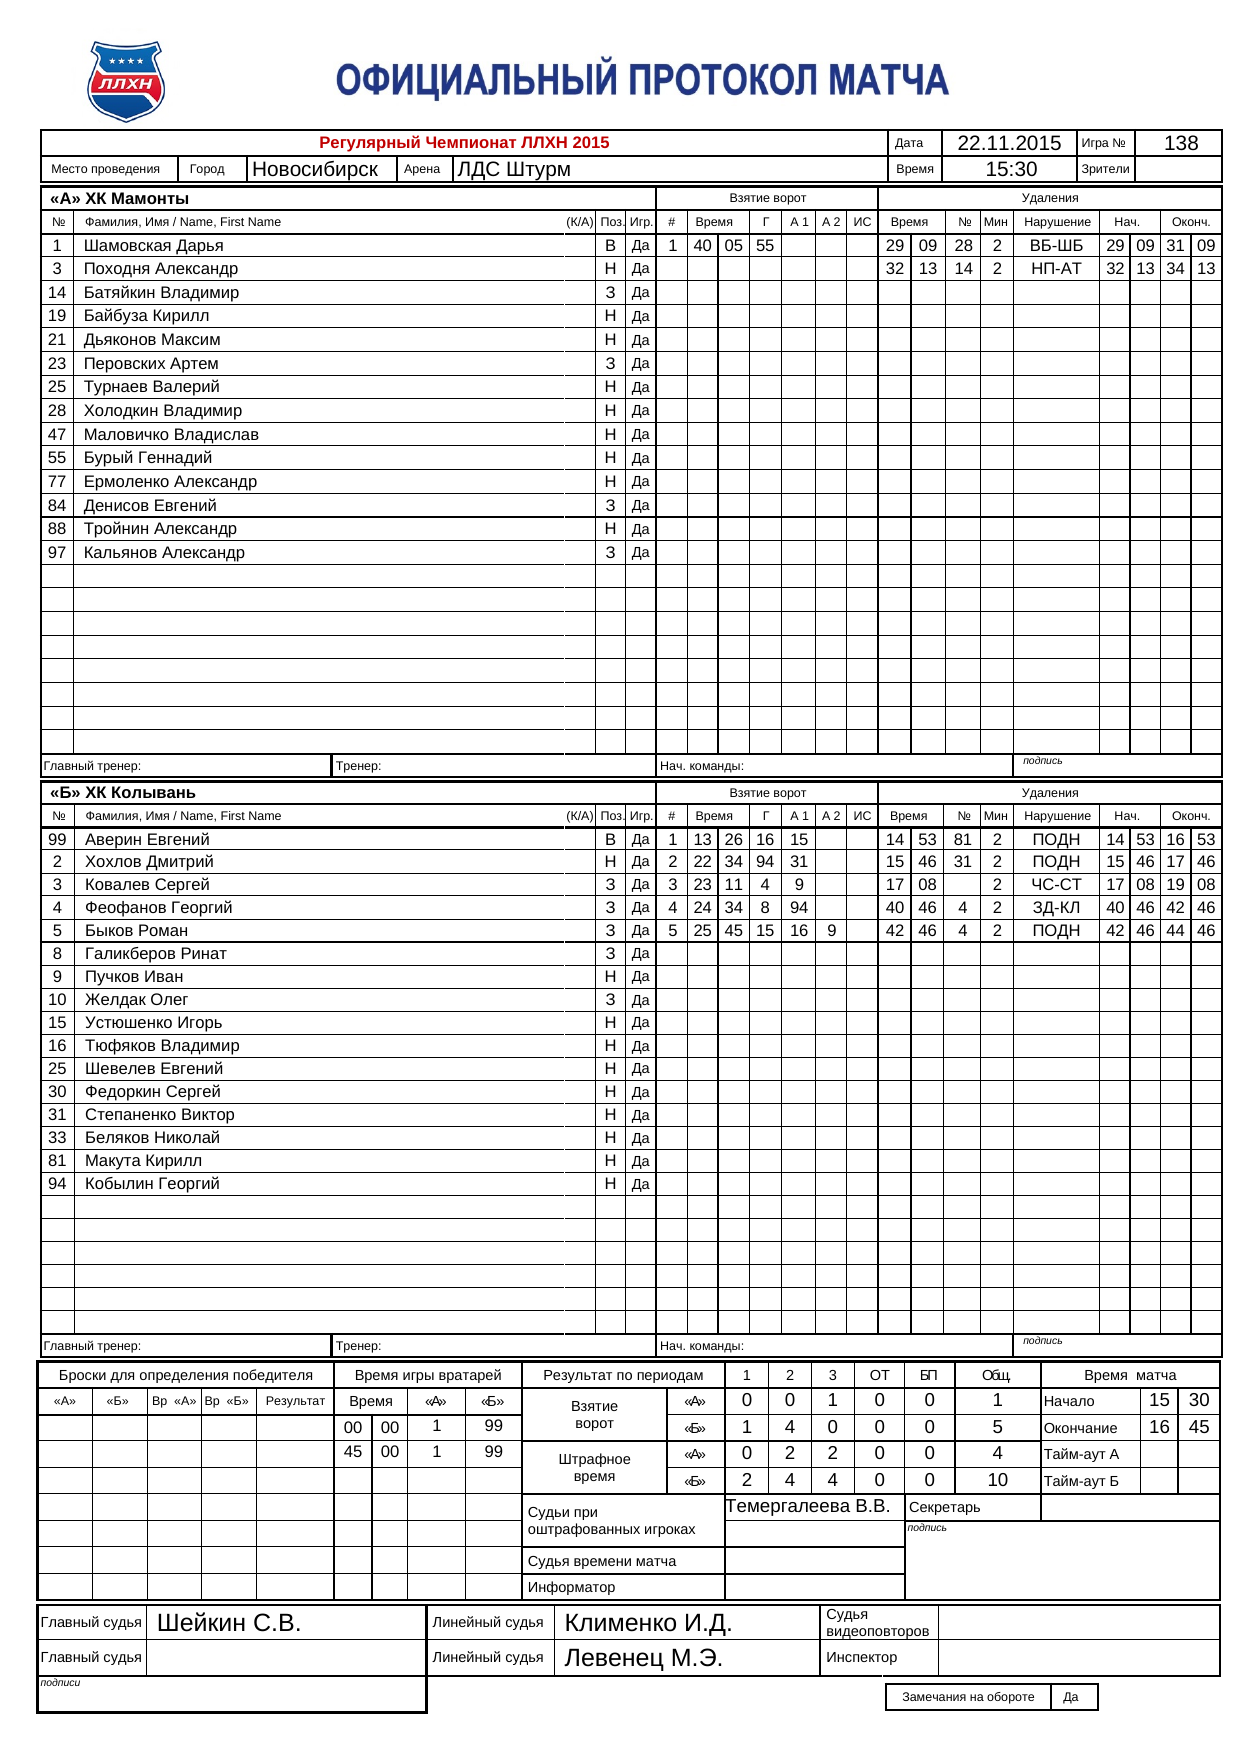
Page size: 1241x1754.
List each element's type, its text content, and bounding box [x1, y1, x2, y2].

table_cell [782, 352, 815, 374]
table_cell [1042, 1495, 1219, 1520]
table_cell [75, 1219, 564, 1241]
table_cell [657, 281, 687, 303]
table_cell [847, 565, 877, 587]
table_cell [428, 1677, 882, 1711]
table_cell «А» [668, 1389, 724, 1413]
table_cell [847, 328, 877, 351]
table_header Время игры вратарей [335, 1363, 521, 1387]
table_cell [1131, 1104, 1160, 1126]
table_cell [1161, 1173, 1190, 1195]
table_cell 00 [335, 1416, 371, 1440]
table_cell Главный тренер: [42, 755, 330, 776]
table_cell Темергалеева В.В. [726, 1495, 904, 1520]
table_cell [1100, 541, 1129, 564]
table_cell 30 [1179, 1389, 1219, 1413]
table_cell [688, 612, 717, 634]
table_cell 40 [879, 896, 910, 918]
table_cell 4 [769, 1415, 811, 1440]
table_cell [719, 1150, 749, 1172]
table_cell [1100, 1242, 1129, 1264]
table_cell [847, 470, 877, 493]
table_header 1 [726, 1363, 768, 1387]
table_cell [879, 352, 910, 374]
table_cell Н [596, 328, 625, 351]
table_cell [1131, 1242, 1160, 1264]
table_cell [782, 1265, 815, 1287]
table_cell [879, 1058, 910, 1079]
table_cell [847, 896, 877, 918]
table_cell 40 [688, 235, 717, 256]
table_cell [657, 612, 687, 634]
table_cell Феофанов Георгий [75, 896, 564, 918]
table_cell [946, 305, 980, 327]
table_cell ИС [847, 805, 877, 826]
table_header Результат по периодам [523, 1363, 724, 1387]
table_cell [847, 494, 877, 516]
table_cell [946, 707, 980, 729]
table_cell [1192, 1081, 1221, 1103]
table_cell [816, 896, 846, 918]
table_cell [750, 541, 781, 564]
table_cell 2 [981, 257, 1013, 280]
table_cell [879, 1012, 910, 1033]
table_cell [1192, 352, 1221, 374]
table_cell [42, 1288, 74, 1310]
table_cell [750, 565, 781, 587]
table_cell 0 [905, 1468, 954, 1493]
table_cell [1100, 376, 1129, 398]
table_cell 47 [42, 423, 73, 445]
table_cell [782, 659, 815, 682]
table_cell 31 [944, 850, 980, 872]
table_cell [1161, 281, 1190, 303]
table_cell 25 [42, 1058, 74, 1079]
table_cell Да [626, 352, 655, 374]
table_cell [847, 1265, 877, 1287]
table_cell 0 [726, 1389, 768, 1413]
table_cell Да [626, 1081, 655, 1103]
table_cell 2 [981, 874, 1013, 895]
table_cell Маловичко Владислав [74, 423, 564, 445]
table_cell 0 [905, 1389, 954, 1413]
table_cell [1161, 612, 1190, 634]
table_cell [782, 1288, 815, 1310]
table_cell [719, 730, 749, 753]
table_cell [1014, 352, 1099, 374]
table_cell [373, 1521, 407, 1546]
table_cell Да [626, 305, 655, 327]
table_cell Н [596, 446, 625, 469]
table_cell [750, 730, 781, 753]
table_cell 15 [879, 850, 910, 872]
table_cell [1014, 636, 1099, 658]
table_cell [657, 328, 687, 351]
table_cell [408, 1574, 465, 1599]
table_cell [657, 1104, 687, 1126]
table_cell Перовских Артем [74, 352, 564, 374]
table_cell [1161, 943, 1190, 964]
table_cell [750, 989, 781, 1011]
table_cell [782, 1104, 815, 1126]
table_cell Город [179, 157, 246, 181]
table_cell [816, 446, 846, 469]
table_cell 1 [726, 1415, 768, 1440]
table_cell [750, 1012, 781, 1033]
table_cell Пучков Иван [75, 966, 564, 987]
table_cell [816, 1288, 846, 1310]
table_cell [657, 683, 687, 706]
table_cell [816, 989, 846, 1011]
table_cell [39, 1494, 92, 1520]
table_cell [1014, 565, 1099, 587]
table_cell [1161, 399, 1190, 422]
table_cell [688, 730, 717, 753]
table_cell [688, 1127, 717, 1149]
table_cell [75, 1311, 564, 1333]
table_cell А 2 [816, 211, 846, 233]
table_cell [981, 683, 1013, 706]
table_header Замечания на обороте [887, 1685, 1050, 1709]
table_header Удаления [879, 188, 1221, 209]
table_cell 40 [1100, 896, 1129, 918]
table_cell 10 [42, 989, 74, 1011]
table_cell [1161, 1104, 1190, 1126]
table_cell Линейный судья [428, 1640, 554, 1675]
table_cell [847, 1081, 877, 1103]
table_cell [688, 1311, 717, 1333]
table_cell [719, 588, 749, 611]
table_cell [1014, 376, 1099, 398]
table_cell [565, 659, 595, 682]
table_cell [816, 612, 846, 634]
table_cell Да [626, 1150, 655, 1172]
table_cell Дьяконов Максим [74, 328, 564, 351]
table_cell [257, 1416, 333, 1440]
table_cell 13 [912, 257, 945, 280]
table_cell [782, 1127, 815, 1149]
table_cell [1131, 446, 1160, 469]
table_cell [1192, 423, 1221, 445]
table_cell Н [596, 399, 625, 422]
table_cell [657, 541, 687, 564]
table_cell [1014, 1219, 1099, 1241]
table_cell 34 [1161, 257, 1190, 280]
table_cell [688, 399, 717, 422]
table_cell [981, 305, 1013, 327]
table_cell [1131, 352, 1160, 374]
table_cell [879, 518, 910, 540]
table_cell [657, 1311, 687, 1333]
table_cell [719, 376, 749, 398]
table_cell [1192, 1104, 1221, 1126]
table_cell [912, 1173, 943, 1195]
table_cell [847, 1219, 877, 1241]
table_cell [1014, 730, 1099, 753]
table_cell [565, 328, 595, 351]
table_cell 16 [1141, 1415, 1177, 1440]
table_cell 4 [956, 1442, 1040, 1467]
table_cell [1131, 943, 1160, 964]
table_cell [981, 423, 1013, 445]
table_cell [1014, 1058, 1099, 1079]
table_cell 4 [750, 874, 781, 895]
table_cell 33 [42, 1127, 74, 1149]
table_cell [565, 257, 595, 280]
table_cell 53 [1131, 829, 1160, 849]
table_cell 23 [688, 874, 717, 895]
table_cell 42 [1161, 896, 1190, 918]
table_cell Н [596, 305, 625, 327]
table_cell З [596, 494, 625, 516]
table_cell [981, 1012, 1013, 1033]
table_cell [466, 1574, 521, 1599]
table_cell 0 [905, 1415, 954, 1440]
table_cell [1014, 659, 1099, 682]
table_cell 19 [1161, 874, 1190, 895]
table_cell 08 [912, 874, 943, 895]
table_cell [1014, 612, 1099, 634]
table_cell [750, 1173, 781, 1195]
table_cell [1131, 1081, 1160, 1103]
table_cell [565, 1311, 595, 1333]
table_cell [879, 1081, 910, 1103]
table_cell [816, 494, 846, 516]
table_cell [42, 707, 73, 729]
table_cell [39, 1441, 92, 1467]
table_cell [1161, 1150, 1190, 1172]
table_cell Да [626, 470, 655, 493]
table_cell 46 [1192, 896, 1221, 918]
table_cell [1192, 541, 1221, 564]
table_cell Да [626, 1173, 655, 1195]
table_cell [719, 1104, 749, 1126]
table_cell 00 [373, 1441, 407, 1467]
table_cell [719, 659, 749, 682]
table_cell [565, 1219, 595, 1241]
table_cell [816, 588, 846, 611]
table_cell подпись [906, 1522, 1219, 1599]
table_cell [373, 1468, 407, 1493]
table_cell [847, 376, 877, 398]
table_cell [1192, 565, 1221, 587]
table_cell [726, 1575, 904, 1599]
table_cell [1014, 518, 1099, 540]
table_cell [782, 565, 815, 587]
table_cell [688, 1219, 717, 1241]
table_cell [688, 257, 717, 280]
table_cell [688, 446, 717, 469]
table_cell [466, 1468, 521, 1493]
table_cell [688, 470, 717, 493]
table_cell [1192, 494, 1221, 516]
table_cell 94 [782, 896, 815, 918]
table_cell [1100, 518, 1129, 540]
table_cell [1131, 730, 1160, 753]
table_cell 08 [1192, 874, 1221, 895]
table_cell [1161, 588, 1190, 611]
table_cell [565, 352, 595, 374]
table_cell [912, 1058, 943, 1079]
table_cell [719, 707, 749, 729]
table_cell [946, 328, 980, 351]
table_cell [816, 281, 846, 303]
table_cell [1141, 1468, 1177, 1493]
table_cell 34 [719, 896, 749, 918]
table_cell [879, 470, 910, 493]
table_cell [847, 305, 877, 327]
table_cell 2 [769, 1442, 811, 1467]
table_cell Да [626, 494, 655, 516]
table_cell [1161, 541, 1190, 564]
table_cell [688, 518, 717, 540]
table_cell [1131, 281, 1160, 303]
table_cell [1161, 989, 1190, 1011]
table_cell (К/А) [565, 805, 595, 826]
table_cell 46 [1192, 920, 1221, 941]
table_cell [408, 1521, 465, 1546]
table_cell [944, 989, 980, 1011]
table_cell [565, 896, 595, 918]
table_cell [1014, 470, 1099, 493]
table_cell [1192, 707, 1221, 729]
table_cell [148, 1521, 201, 1546]
table_cell [912, 565, 945, 587]
table_cell 46 [1131, 850, 1160, 872]
table_cell 2 [812, 1442, 854, 1467]
table_cell [912, 1219, 943, 1241]
table_cell [981, 565, 1013, 587]
table_cell [981, 541, 1013, 564]
table_cell Кальянов Александр [74, 541, 564, 564]
table_cell [912, 305, 945, 327]
table_cell [847, 1311, 877, 1333]
table_cell [782, 1219, 815, 1241]
table_cell [257, 1494, 333, 1520]
table_cell [257, 1547, 333, 1573]
table_cell [719, 989, 749, 1011]
table_cell [657, 1081, 687, 1103]
table_cell [944, 1196, 980, 1218]
table_cell [1161, 1288, 1190, 1310]
table_cell [719, 423, 749, 445]
table_cell [74, 730, 564, 753]
table_cell 26 [719, 829, 749, 849]
table_cell [688, 1081, 717, 1103]
table_cell [816, 305, 846, 327]
table_header «А» ХК Мамонты [42, 188, 655, 209]
table_cell [750, 683, 781, 706]
table_cell [719, 1173, 749, 1195]
table_cell [981, 376, 1013, 398]
table_cell [750, 352, 781, 374]
table_cell [42, 1242, 74, 1264]
table_cell [688, 328, 717, 351]
table_cell [847, 399, 877, 422]
table_cell [1192, 730, 1221, 753]
table_cell 4 [812, 1468, 854, 1493]
table_cell [981, 989, 1013, 1011]
table_cell [1192, 1288, 1221, 1310]
table_cell [688, 588, 717, 611]
table_cell Н [596, 1035, 625, 1057]
table_cell 0 [769, 1389, 811, 1413]
table_cell [93, 1547, 147, 1573]
table_cell [981, 1265, 1013, 1287]
table_cell [565, 683, 595, 706]
table_cell [847, 1127, 877, 1149]
table_cell Место проведения [42, 157, 177, 181]
table_cell [565, 989, 595, 1011]
table_cell 3 [42, 257, 73, 280]
table_cell [879, 1196, 910, 1218]
table_cell [1161, 328, 1190, 351]
table_cell [981, 1127, 1013, 1149]
table_cell 1 [408, 1416, 465, 1440]
table_cell [42, 683, 73, 706]
table_cell [1161, 470, 1190, 493]
table_cell [75, 1265, 564, 1287]
table_cell 5 [42, 920, 74, 941]
table_cell [1100, 494, 1129, 516]
table_cell З [596, 281, 625, 303]
table_cell [847, 730, 877, 753]
table_cell [1192, 612, 1221, 634]
table_cell 14 [1100, 829, 1129, 849]
table_cell ЗД-КЛ [1014, 896, 1099, 918]
table_cell 9 [816, 920, 846, 941]
table_cell 99 [42, 829, 74, 849]
table_cell [657, 1150, 687, 1172]
table_cell [688, 707, 717, 729]
table_cell [847, 281, 877, 303]
table_cell [1192, 588, 1221, 611]
table_cell 2 [657, 850, 687, 872]
table_cell (К/А) [565, 211, 595, 233]
table_cell Турнаев Валерий [74, 376, 564, 398]
table_cell [1179, 1468, 1219, 1493]
table_cell Н [596, 1104, 625, 1126]
table_header Взятие ворот [657, 188, 877, 209]
table_cell [596, 1196, 625, 1218]
table_cell [816, 1265, 846, 1287]
table_cell [981, 588, 1013, 611]
table_cell [981, 1104, 1013, 1126]
table_cell [879, 966, 910, 987]
table_cell «А» [408, 1389, 465, 1413]
table_cell [565, 1012, 595, 1033]
table_cell ПОДН [1014, 829, 1099, 849]
table_cell [816, 1058, 846, 1079]
table_cell [981, 659, 1013, 682]
table_cell Степаненко Виктор [75, 1104, 564, 1126]
table_cell Да [626, 235, 655, 256]
table_cell [1100, 683, 1129, 706]
table_cell [1131, 565, 1160, 587]
table_cell [688, 989, 717, 1011]
table_cell [1161, 423, 1190, 445]
table_cell [565, 399, 595, 422]
table_header Дата [889, 131, 941, 155]
table_cell [257, 1521, 333, 1546]
table_cell Н [596, 1058, 625, 1079]
table_cell [1192, 1242, 1221, 1264]
table_cell Да [626, 446, 655, 469]
table_cell 31 [1161, 235, 1190, 256]
table_cell [879, 943, 910, 964]
table_cell [1014, 541, 1099, 564]
table_cell [74, 588, 564, 611]
table_cell [565, 235, 595, 256]
table_cell 81 [944, 829, 980, 849]
table_cell [782, 1035, 815, 1057]
table_cell 46 [912, 896, 943, 918]
table_cell № [42, 805, 74, 826]
table_cell 55 [750, 235, 781, 256]
table_cell [750, 1035, 781, 1057]
table_cell [847, 874, 877, 895]
table_cell [1192, 636, 1221, 658]
table_cell [912, 1035, 943, 1057]
table_cell [981, 281, 1013, 303]
table_cell [1014, 1288, 1099, 1310]
table_cell [42, 1311, 74, 1333]
table_cell 2 [981, 920, 1013, 941]
table_cell В [596, 829, 625, 849]
table_cell [1131, 1058, 1160, 1079]
table_cell [750, 328, 781, 351]
table_cell [1192, 1219, 1221, 1241]
table_cell [912, 281, 945, 303]
table_cell [565, 1242, 595, 1264]
table_cell 15 [42, 1012, 74, 1033]
table_cell [1100, 1288, 1129, 1310]
table_cell [816, 966, 846, 987]
table_cell [373, 1494, 407, 1520]
table_cell [1131, 518, 1160, 540]
table_cell [1100, 588, 1129, 611]
table_cell Поз. [596, 211, 625, 233]
table_cell [688, 352, 717, 374]
table_cell 25 [42, 376, 73, 398]
table_cell [1100, 352, 1129, 374]
table_cell [657, 494, 687, 516]
table_cell З [596, 874, 625, 895]
table_cell [719, 1012, 749, 1033]
table_cell [565, 541, 595, 564]
table_cell 2 [42, 850, 74, 872]
table_cell [879, 1242, 910, 1264]
table_cell [1161, 1127, 1190, 1149]
table_cell [596, 565, 625, 587]
table_cell [816, 943, 846, 964]
table_header Взятие ворот [657, 783, 877, 803]
table_cell [466, 1547, 521, 1573]
table_cell [782, 1012, 815, 1033]
table_cell [626, 683, 655, 706]
table_cell [981, 612, 1013, 634]
table_cell [944, 1058, 980, 1079]
table_cell З [596, 943, 625, 964]
table_cell [466, 1494, 521, 1520]
table_cell [596, 1265, 625, 1287]
table_cell [1100, 399, 1129, 422]
table_cell [565, 423, 595, 445]
table_cell [782, 989, 815, 1011]
table_cell Да [626, 850, 655, 872]
table_cell [1100, 1127, 1129, 1149]
table_cell Да [626, 257, 655, 280]
table_cell [74, 565, 564, 587]
table_cell [847, 1035, 877, 1057]
table_cell [782, 683, 815, 706]
table_header Да [1052, 1685, 1097, 1709]
table_cell [912, 683, 945, 706]
table_cell [912, 943, 943, 964]
table_header «Б» ХК Колывань [42, 783, 655, 803]
table_cell [1100, 730, 1129, 753]
table_cell [847, 352, 877, 374]
table_cell [879, 328, 910, 351]
table_cell [1131, 1219, 1160, 1241]
table_cell [1100, 659, 1129, 682]
table_cell [981, 1173, 1013, 1195]
table_cell 10 [956, 1468, 1040, 1493]
table_cell Игр. [626, 805, 655, 826]
table_cell [944, 1173, 980, 1195]
table_cell [657, 257, 687, 280]
table_cell Холодкин Владимир [74, 399, 564, 422]
table_cell Шейкин С.В. [147, 1606, 425, 1639]
table_cell [879, 305, 910, 327]
table_cell подписи [39, 1677, 425, 1711]
table_cell [657, 1058, 687, 1079]
table_cell [912, 612, 945, 634]
table_cell [816, 659, 846, 682]
table_cell Ермоленко Александр [74, 470, 564, 493]
table_cell [657, 1242, 687, 1264]
table_cell [596, 612, 625, 634]
table_cell ВБ-ШБ [1014, 235, 1099, 256]
table_cell [1192, 1150, 1221, 1172]
table_cell [750, 423, 781, 445]
table_cell 24 [688, 896, 717, 918]
table_cell [148, 1574, 201, 1599]
table_cell [39, 1416, 92, 1440]
table_cell [657, 1012, 687, 1033]
table_cell Денисов Евгений [74, 494, 564, 516]
table_cell [1100, 966, 1129, 987]
table_cell [816, 1035, 846, 1057]
table_cell [944, 1288, 980, 1310]
table_cell [93, 1416, 147, 1440]
table_cell Вр «Б» [202, 1389, 256, 1413]
table_cell 09 [912, 235, 945, 256]
table_cell [879, 683, 910, 706]
table_cell [981, 1288, 1013, 1310]
table_cell [782, 1242, 815, 1264]
table_cell [981, 1035, 1013, 1057]
table_cell 9 [42, 966, 74, 987]
table_cell 21 [42, 328, 73, 351]
table_cell Да [626, 829, 655, 849]
table_cell [565, 966, 595, 987]
table_header Броски для определения победителя [39, 1363, 333, 1387]
table_cell [719, 612, 749, 634]
table_cell [719, 446, 749, 469]
table_cell [202, 1547, 256, 1573]
table_cell [1100, 943, 1129, 964]
table_cell 28 [946, 235, 980, 256]
table_cell № [946, 211, 980, 233]
table_cell Макута Кирилл [75, 1150, 564, 1172]
table_cell [335, 1574, 371, 1599]
table_cell [782, 1150, 815, 1172]
table_cell 3 [657, 874, 687, 895]
table_cell [719, 943, 749, 964]
table_cell [1099, 1682, 1220, 1711]
table_cell 14 [946, 257, 980, 280]
table_cell Шевелев Евгений [75, 1058, 564, 1079]
table_cell [879, 730, 910, 753]
table_cell [626, 1219, 655, 1241]
table_cell 16 [1161, 829, 1190, 849]
table_cell [750, 1104, 781, 1126]
table_cell [847, 829, 877, 849]
table_cell [1131, 1035, 1160, 1057]
table_cell 45 [1179, 1415, 1219, 1440]
table_cell 17 [1161, 850, 1190, 872]
table_cell [1014, 966, 1099, 987]
table_cell 46 [912, 850, 943, 872]
table_cell 8 [42, 943, 74, 964]
table_cell [719, 470, 749, 493]
table_cell Да [626, 376, 655, 398]
picture [5, 28, 1179, 129]
table_cell Начало [1042, 1389, 1140, 1413]
table_cell Тайм-аут А [1042, 1441, 1140, 1467]
table_cell З [596, 541, 625, 564]
table_header 3 [812, 1363, 854, 1387]
table_cell [816, 730, 846, 753]
table_cell [1100, 1219, 1129, 1241]
table_cell [750, 659, 781, 682]
table_cell [1131, 1196, 1160, 1218]
table_cell Тренер: [333, 755, 655, 776]
table_cell [1131, 399, 1160, 422]
table_cell [42, 588, 73, 611]
table_cell [981, 1150, 1013, 1172]
table_cell [1131, 1012, 1160, 1033]
table_cell подпись [1014, 1335, 1221, 1356]
table_cell А 1 [782, 805, 815, 826]
table_cell Да [626, 896, 655, 918]
table_cell [565, 1173, 595, 1195]
table_cell 32 [1100, 257, 1129, 280]
table_cell [816, 1012, 846, 1033]
table_cell [750, 1242, 781, 1264]
table_cell [912, 1127, 943, 1149]
table_cell [1014, 588, 1099, 611]
table_cell Да [626, 541, 655, 564]
table_cell [688, 943, 717, 964]
table_cell [782, 518, 815, 540]
table_cell [1131, 636, 1160, 658]
table_cell Линейный судья [428, 1606, 554, 1639]
table_cell [750, 1150, 781, 1172]
table_cell 32 [879, 257, 910, 280]
table_cell [1131, 588, 1160, 611]
table_cell 17 [879, 874, 910, 895]
table_cell [1192, 1012, 1221, 1033]
table_cell ЧС-СТ [1014, 874, 1099, 895]
table_cell [657, 1196, 687, 1218]
table_cell [626, 612, 655, 634]
table_cell «Б» [93, 1389, 147, 1413]
table_cell [39, 1521, 92, 1546]
table_cell [981, 399, 1013, 422]
table_cell 29 [1100, 235, 1129, 256]
table_cell 09 [1131, 235, 1160, 256]
table_cell [202, 1521, 256, 1546]
table_cell [596, 636, 625, 658]
table_cell [750, 518, 781, 540]
table_cell [1192, 470, 1221, 493]
table_cell [565, 1058, 595, 1079]
table_cell [981, 730, 1013, 753]
table_cell [879, 541, 910, 564]
table_cell [1192, 966, 1221, 987]
table_cell [1131, 683, 1160, 706]
table_cell Штрафное время [523, 1442, 666, 1493]
table_cell Окончание [1042, 1415, 1140, 1440]
table_cell [1014, 1265, 1099, 1287]
table_cell [657, 1265, 687, 1287]
table_cell [981, 1081, 1013, 1103]
table_cell Главный судья [39, 1606, 146, 1639]
table_cell [719, 281, 749, 303]
table_cell [626, 588, 655, 611]
table_cell [148, 1416, 201, 1440]
table_cell [257, 1574, 333, 1599]
table_cell [1100, 1035, 1129, 1057]
table_cell [1131, 1311, 1160, 1333]
table_cell [373, 1574, 407, 1599]
table_cell [879, 1104, 910, 1126]
table_cell [626, 565, 655, 587]
table_cell [750, 966, 781, 987]
table_cell 14 [879, 829, 910, 849]
table_cell [202, 1494, 256, 1520]
table_cell Время [879, 805, 943, 826]
table_cell [847, 683, 877, 706]
table_cell [912, 989, 943, 1011]
table_cell [1192, 305, 1221, 327]
table_cell [565, 1127, 595, 1149]
table_cell [688, 1173, 717, 1195]
table_cell 81 [42, 1150, 74, 1172]
table_cell [847, 612, 877, 634]
table_cell 1 [42, 235, 73, 256]
table_cell [1161, 1012, 1190, 1033]
table_cell [847, 850, 877, 872]
table_cell Да [626, 328, 655, 351]
table_cell [1014, 1035, 1099, 1057]
table_cell 17 [1100, 874, 1129, 895]
table_cell Кобылин Георгий [75, 1173, 564, 1195]
table_cell [847, 989, 877, 1011]
table_cell [912, 446, 945, 469]
table_cell [1192, 1265, 1221, 1287]
table_cell [1100, 989, 1129, 1011]
table_cell [912, 518, 945, 540]
table_cell [42, 636, 73, 658]
table_cell [944, 1265, 980, 1287]
table_cell 53 [912, 829, 943, 849]
table_cell [1161, 1242, 1190, 1264]
table_cell [565, 829, 595, 849]
table_cell [816, 257, 846, 280]
table_cell [879, 1035, 910, 1057]
table_header Игра № [1078, 131, 1134, 155]
table_cell [782, 376, 815, 398]
table_cell [565, 1196, 595, 1218]
table_cell [981, 328, 1013, 351]
table_cell [879, 612, 910, 634]
table_cell [657, 376, 687, 398]
table_cell [946, 659, 980, 682]
table_cell [1100, 281, 1129, 303]
table_cell 30 [42, 1081, 74, 1103]
table_cell [93, 1494, 147, 1520]
table_cell [1131, 1127, 1160, 1149]
table_header 22.11.2015 [943, 131, 1076, 155]
table_cell [74, 659, 564, 682]
table_cell Время [879, 211, 945, 233]
table_cell [1131, 989, 1160, 1011]
table_cell [816, 1196, 846, 1218]
table_cell 23 [42, 352, 73, 374]
table_cell [1131, 1173, 1160, 1195]
table_cell [719, 1058, 749, 1079]
table_cell [1192, 1058, 1221, 1079]
table_cell Нарушение [1014, 805, 1099, 826]
table_cell [688, 1058, 717, 1079]
table_cell [657, 989, 687, 1011]
table_cell [879, 1150, 910, 1172]
table_cell 08 [1131, 874, 1160, 895]
table_header Регулярный Чемпионат ЛЛХН 2015 [42, 131, 887, 155]
table_cell Да [626, 1012, 655, 1033]
table_cell 9 [782, 874, 815, 895]
table_cell Взятие ворот [523, 1389, 666, 1440]
table_cell [1100, 1150, 1129, 1172]
table_cell Новосибирск [248, 157, 396, 181]
table_cell 5 [956, 1415, 1040, 1440]
table_cell [912, 636, 945, 658]
table_cell [1131, 1150, 1160, 1172]
table_cell [1100, 1173, 1129, 1195]
table_cell [782, 612, 815, 634]
table_cell № [42, 211, 73, 233]
table_cell [750, 1127, 781, 1149]
table_cell В [596, 235, 625, 256]
table_cell [1100, 1012, 1129, 1033]
table_cell [719, 352, 749, 374]
table_cell [1161, 966, 1190, 987]
table_cell [946, 399, 980, 422]
table_cell [719, 1081, 749, 1103]
table_cell Н [596, 1127, 625, 1149]
table_cell [879, 659, 910, 682]
table_cell [782, 281, 815, 303]
table_cell 11 [719, 874, 749, 895]
table_cell Бурый Геннадий [74, 446, 564, 469]
table_cell [688, 376, 717, 398]
table_cell [750, 305, 781, 327]
table_cell [596, 1288, 625, 1310]
table_cell [1014, 1196, 1099, 1218]
table_cell Оконч. [1161, 805, 1221, 826]
table_cell [946, 683, 980, 706]
table_cell [565, 1265, 595, 1287]
table_cell [1179, 1441, 1219, 1467]
table_cell Тюфяков Владимир [75, 1035, 564, 1057]
table_cell [750, 376, 781, 398]
table_cell 31 [782, 850, 815, 872]
table_cell [816, 707, 846, 729]
table_cell [912, 399, 945, 422]
table_cell [565, 707, 595, 729]
table_cell [626, 659, 655, 682]
table_cell [879, 1173, 910, 1195]
table_cell [335, 1494, 371, 1520]
table_cell [1192, 1311, 1221, 1333]
table_cell [879, 1288, 910, 1310]
table_cell Н [596, 966, 625, 987]
table_cell [782, 636, 815, 658]
table_cell [1161, 1058, 1190, 1079]
table_cell [1100, 1265, 1129, 1287]
table_cell Аверин Евгений [75, 829, 564, 849]
table_cell [688, 494, 717, 516]
table_cell Левенец М.Э. [555, 1640, 819, 1675]
table_cell Н [596, 257, 625, 280]
table_cell 13 [1131, 257, 1160, 280]
table_cell [782, 541, 815, 564]
table_cell [565, 1288, 595, 1310]
table_cell [688, 305, 717, 327]
table_cell 15:30 [943, 157, 1076, 181]
table_cell [912, 423, 945, 445]
table_cell Время [889, 157, 941, 181]
table_cell [946, 352, 980, 374]
table_cell 46 [1192, 850, 1221, 872]
table_cell [565, 1150, 595, 1172]
table_cell [816, 1311, 846, 1333]
table_cell [719, 305, 749, 327]
table_cell [912, 1242, 943, 1264]
table_cell [1131, 707, 1160, 729]
table_cell [847, 541, 877, 564]
table_cell [944, 1311, 980, 1333]
table_cell [1014, 943, 1099, 964]
table_cell [408, 1468, 465, 1493]
table_cell [782, 730, 815, 753]
table_cell [1192, 399, 1221, 422]
table_cell 1 [408, 1441, 465, 1467]
table_cell [946, 588, 980, 611]
table_cell [1161, 707, 1190, 729]
table_cell [688, 1012, 717, 1033]
table_cell [657, 518, 687, 540]
table_cell [565, 494, 595, 516]
table_cell [74, 636, 564, 658]
table_cell [879, 423, 910, 445]
table_cell Мин [981, 211, 1013, 233]
table_cell [596, 659, 625, 682]
table_cell [879, 989, 910, 1011]
table_cell [847, 446, 877, 469]
table_cell Да [626, 281, 655, 303]
table_cell [939, 1606, 1219, 1639]
table_cell [1014, 1311, 1099, 1333]
table_cell [1131, 1265, 1160, 1287]
table_cell [944, 1081, 980, 1103]
table_cell 46 [1131, 896, 1160, 918]
table_cell [719, 1219, 749, 1241]
table_cell 16 [782, 920, 815, 941]
table_cell Судья видеоповторов [821, 1606, 938, 1639]
table_cell [847, 1104, 877, 1126]
table_cell [847, 423, 877, 445]
table_cell [148, 1494, 201, 1520]
table_cell Н [596, 470, 625, 493]
table_cell 2 [981, 850, 1013, 872]
table_cell 53 [1192, 829, 1221, 849]
table_cell [782, 1311, 815, 1333]
table_cell 44 [1161, 920, 1190, 941]
table_cell [719, 683, 749, 706]
table_cell [912, 588, 945, 611]
table_cell Г [750, 805, 781, 826]
table_cell [946, 565, 980, 587]
table_cell [1192, 281, 1221, 303]
table_cell [912, 328, 945, 351]
table_cell Хохлов Дмитрий [75, 850, 564, 872]
table_cell «А» [668, 1442, 724, 1467]
table_cell [565, 446, 595, 469]
table_cell [782, 1173, 815, 1195]
table_cell 13 [688, 829, 717, 849]
table_cell 0 [905, 1442, 954, 1467]
table_cell [912, 352, 945, 374]
table_cell [657, 305, 687, 327]
table_cell ИС [847, 211, 877, 233]
table_cell Галикберов Ринат [75, 943, 564, 964]
table_cell ПОДН [1014, 850, 1099, 872]
table_cell [946, 446, 980, 469]
table_cell [1014, 399, 1099, 422]
table_cell [879, 565, 910, 587]
table_cell 4 [944, 920, 980, 941]
table_cell Да [626, 518, 655, 540]
table_cell [782, 1196, 815, 1218]
table_cell 4 [769, 1468, 811, 1493]
table_cell [408, 1547, 465, 1573]
table_cell [946, 636, 980, 658]
table_cell [879, 707, 910, 729]
table_cell [565, 850, 595, 872]
table_cell [750, 636, 781, 658]
table_cell 29 [879, 235, 910, 256]
table_cell [565, 730, 595, 753]
table_cell 88 [42, 518, 73, 540]
table_cell Время [688, 805, 749, 826]
table_cell [42, 730, 73, 753]
table_cell Тройнин Александр [74, 518, 564, 540]
table_cell [1192, 518, 1221, 540]
table_cell [626, 1242, 655, 1264]
table_cell Нач. [1100, 805, 1160, 826]
table_cell 97 [42, 541, 73, 564]
table_cell [1131, 966, 1160, 987]
table_cell [816, 328, 846, 351]
table_cell [93, 1574, 147, 1599]
table_cell [688, 565, 717, 587]
table_cell [847, 1196, 877, 1218]
table_cell [657, 470, 687, 493]
table_cell [944, 1150, 980, 1172]
table_cell [93, 1441, 147, 1467]
table_cell [1161, 305, 1190, 327]
table_cell [148, 1547, 201, 1573]
table_cell Шамовская Дарья [74, 235, 564, 256]
table_cell [74, 707, 564, 729]
table_cell [946, 541, 980, 564]
table_cell НП-АТ [1014, 257, 1099, 280]
table_cell [1192, 376, 1221, 398]
table_cell [74, 683, 564, 706]
table_cell [719, 1127, 749, 1149]
table_cell Г [750, 211, 781, 233]
table_cell Информатор [523, 1575, 724, 1599]
table_cell 15 [1100, 850, 1129, 872]
table_cell [1014, 494, 1099, 516]
table_cell [944, 1219, 980, 1241]
table_cell [782, 257, 815, 280]
table_cell [944, 1104, 980, 1126]
table_cell [1014, 989, 1099, 1011]
table_cell [912, 494, 945, 516]
table_cell [1014, 281, 1099, 303]
table_cell [750, 1219, 781, 1241]
table_cell [1161, 518, 1190, 540]
table_cell [847, 1058, 877, 1079]
table_cell Да [626, 1104, 655, 1126]
table_cell [782, 328, 815, 351]
table_cell Да [626, 989, 655, 1011]
table_cell [750, 1265, 781, 1287]
table_cell [816, 518, 846, 540]
table_cell [912, 1150, 943, 1172]
table_cell [981, 1242, 1013, 1264]
table_cell Главный судья [39, 1640, 146, 1675]
table_cell [1014, 1081, 1099, 1103]
table_cell [847, 1288, 877, 1310]
table_cell [1161, 494, 1190, 516]
table_cell [946, 518, 980, 540]
table_cell [816, 1081, 846, 1103]
table_cell Вр «А» [148, 1389, 201, 1413]
table_cell 2 [981, 829, 1013, 849]
table_cell [1100, 423, 1129, 445]
table_cell Клименко И.Д. [555, 1606, 819, 1639]
table_cell Н [596, 1081, 625, 1103]
table_cell [719, 518, 749, 540]
table_cell [202, 1468, 256, 1493]
table_cell [750, 281, 781, 303]
table_cell [750, 470, 781, 493]
table_cell [816, 565, 846, 587]
table_cell [565, 943, 595, 964]
table_cell Да [626, 943, 655, 964]
table_cell [816, 235, 846, 256]
table_cell Главный тренер: [42, 1335, 330, 1356]
table_cell Нарушение [1014, 211, 1099, 233]
table_cell [596, 588, 625, 611]
table_cell [42, 1219, 74, 1241]
table_cell [719, 1265, 749, 1287]
table_cell [847, 943, 877, 964]
table_cell [782, 399, 815, 422]
table_cell [1100, 305, 1129, 327]
table_cell [1192, 683, 1221, 706]
table_cell [1131, 305, 1160, 327]
table_cell [657, 352, 687, 374]
table_cell [657, 659, 687, 682]
table_cell 1 [956, 1389, 1040, 1413]
table_cell 46 [1131, 920, 1160, 941]
table_cell Тайм-аут Б [1042, 1468, 1140, 1493]
table_cell [912, 1012, 943, 1033]
table_cell [257, 1441, 333, 1467]
table_cell [565, 1104, 595, 1126]
table_cell Да [626, 966, 655, 987]
table_cell [719, 494, 749, 516]
table_cell [750, 612, 781, 634]
table_cell [1136, 157, 1221, 181]
table_cell Поз. [596, 805, 625, 826]
table_cell [565, 376, 595, 398]
table_cell 0 [855, 1389, 904, 1413]
table_cell Зрители [1078, 157, 1134, 181]
table_cell Фамилия, Имя / Name, First Name [74, 211, 565, 233]
table_cell [912, 966, 943, 987]
table_cell [688, 1196, 717, 1218]
table_cell [782, 235, 815, 256]
table_cell 45 [719, 920, 749, 941]
table_cell 42 [1100, 920, 1129, 941]
table_cell 28 [42, 399, 73, 422]
table_cell 16 [42, 1035, 74, 1057]
table_cell [782, 1081, 815, 1103]
table_cell [946, 470, 980, 493]
table_cell [847, 257, 877, 280]
table_cell [565, 565, 595, 587]
table_cell [202, 1574, 256, 1599]
table_cell [1161, 1196, 1190, 1218]
table_cell [93, 1521, 147, 1546]
table_cell 22 [688, 850, 717, 872]
table_cell [1100, 328, 1129, 351]
table_cell [750, 1311, 781, 1333]
table_cell [1014, 328, 1099, 351]
table_cell [1014, 446, 1099, 469]
table_cell [816, 1242, 846, 1264]
table_cell [688, 1265, 717, 1287]
table_header 138 [1136, 131, 1221, 155]
table_cell [335, 1521, 371, 1546]
table_cell [657, 423, 687, 445]
table_cell 14 [42, 281, 73, 303]
table_cell [879, 588, 910, 611]
table_cell [335, 1547, 371, 1573]
table_cell Инспектор [821, 1640, 938, 1675]
table_cell [816, 636, 846, 658]
table_cell [879, 1127, 910, 1149]
table_cell [816, 850, 846, 872]
table_cell [657, 565, 687, 587]
table_cell Игр. [626, 211, 655, 233]
table_cell [1014, 423, 1099, 445]
table_header Удаления [879, 783, 1221, 803]
table_cell Нач. команды: [657, 1335, 1012, 1356]
table_cell [912, 659, 945, 682]
table_cell [1161, 352, 1190, 374]
table_cell [657, 707, 687, 729]
table_cell [981, 446, 1013, 469]
table_cell «Б» [668, 1468, 724, 1493]
table_cell [626, 1196, 655, 1218]
table_cell [596, 683, 625, 706]
table_cell Походня Александр [74, 257, 564, 280]
table_cell [750, 1288, 781, 1310]
table_cell [981, 966, 1013, 987]
table_cell [912, 541, 945, 564]
table_cell [1161, 636, 1190, 658]
table_cell [1192, 659, 1221, 682]
table_cell [1131, 376, 1160, 398]
table_cell 55 [42, 446, 73, 469]
table_cell [688, 281, 717, 303]
table_cell [1131, 423, 1160, 445]
table_cell 31 [42, 1104, 74, 1126]
table_cell # [657, 211, 687, 233]
table_cell [816, 1127, 846, 1149]
table_cell [981, 1311, 1013, 1333]
table_cell «Б » [466, 1389, 521, 1413]
table_cell [1100, 1081, 1129, 1103]
table_cell [688, 423, 717, 445]
table_cell 2 [981, 896, 1013, 918]
table_cell [39, 1574, 92, 1599]
table_cell [981, 1196, 1013, 1218]
table_cell [879, 399, 910, 422]
table_cell 94 [42, 1173, 74, 1195]
table_cell [1131, 470, 1160, 493]
table_cell [657, 1035, 687, 1057]
table_header БП [905, 1363, 954, 1387]
table_cell Да [626, 874, 655, 895]
table_cell 00 [373, 1416, 407, 1440]
table_cell [596, 1311, 625, 1333]
table_cell [408, 1494, 465, 1520]
table_cell [981, 470, 1013, 493]
table_cell [847, 235, 877, 256]
table_cell Время [335, 1389, 407, 1413]
table_cell Нач. команды: [657, 755, 1012, 776]
table_cell 0 [726, 1442, 768, 1467]
table_header Общ. [956, 1363, 1040, 1387]
table_cell [657, 399, 687, 422]
table_cell [981, 1058, 1013, 1079]
table_cell [565, 281, 595, 303]
table_cell [565, 612, 595, 634]
table_cell А 1 [782, 211, 815, 233]
table_cell [657, 1127, 687, 1149]
table_cell [816, 470, 846, 493]
table_cell Нач. [1100, 211, 1160, 233]
table_cell [75, 1242, 564, 1264]
table_cell [782, 588, 815, 611]
table_cell [1161, 1035, 1190, 1057]
table_cell 16 [750, 829, 781, 849]
table_cell [750, 1081, 781, 1103]
table_cell [719, 1196, 749, 1218]
table_cell [147, 1640, 425, 1675]
table_cell [42, 659, 73, 682]
table_cell [1131, 1288, 1160, 1310]
table_cell [657, 1288, 687, 1310]
table_cell Секретарь [906, 1495, 1040, 1520]
table_cell [847, 920, 877, 941]
table_cell [879, 1265, 910, 1287]
table_cell 8 [750, 896, 781, 918]
table_cell 25 [688, 920, 717, 941]
table_cell Да [626, 1035, 655, 1057]
table_cell [1100, 636, 1129, 658]
table_cell [719, 636, 749, 658]
table_cell [782, 305, 815, 327]
table_cell [688, 1035, 717, 1057]
table_cell Да [626, 1058, 655, 1079]
table_cell [944, 1012, 980, 1033]
table_cell [912, 470, 945, 493]
table_cell З [596, 352, 625, 374]
table_cell Батяйкин Владимир [74, 281, 564, 303]
table_cell [657, 1173, 687, 1195]
table_cell [1014, 1173, 1099, 1195]
table_cell [1100, 446, 1129, 469]
table_cell 15 [1141, 1389, 1177, 1413]
table_cell [782, 470, 815, 493]
table_cell 0 [855, 1442, 904, 1467]
table_cell [879, 636, 910, 658]
table_cell [657, 943, 687, 964]
table_cell [1161, 565, 1190, 587]
table_cell [1161, 683, 1190, 706]
table_cell [42, 1196, 74, 1218]
table_cell [1192, 1173, 1221, 1195]
table_cell [981, 707, 1013, 729]
table_cell [1141, 1441, 1177, 1467]
table_cell [750, 494, 781, 516]
table_cell [879, 1219, 910, 1241]
table_cell [257, 1468, 333, 1493]
table_cell Тренер: [333, 1335, 655, 1356]
table_cell [816, 352, 846, 374]
table_cell [946, 730, 980, 753]
table_cell [1161, 1265, 1190, 1287]
table_cell [782, 943, 815, 964]
table_cell [1131, 328, 1160, 351]
table_cell [1192, 943, 1221, 964]
table_cell [750, 399, 781, 422]
table_cell [719, 1035, 749, 1057]
table_cell [1161, 1311, 1190, 1333]
table_cell [816, 541, 846, 564]
table_cell ПОДН [1014, 920, 1099, 941]
table_cell [847, 1150, 877, 1172]
table_cell [626, 1288, 655, 1310]
table_cell [1192, 989, 1221, 1011]
table_cell [816, 1150, 846, 1172]
table_cell [816, 1219, 846, 1241]
table_cell 45 [335, 1441, 371, 1467]
table_cell Байбуза Кирилл [74, 305, 564, 327]
table_cell № [944, 805, 980, 826]
table_cell [847, 1242, 877, 1264]
table_cell [1161, 446, 1190, 469]
table_cell 09 [1192, 235, 1221, 256]
table_cell [596, 1242, 625, 1264]
table_cell [1014, 1104, 1099, 1126]
table_cell [816, 829, 846, 849]
table_cell Н [596, 423, 625, 445]
table_cell [782, 423, 815, 445]
table_cell [981, 1219, 1013, 1241]
table_cell [946, 281, 980, 303]
table_cell [1161, 1081, 1190, 1103]
table_cell [719, 1311, 749, 1333]
table_cell [847, 588, 877, 611]
table_cell [946, 494, 980, 516]
table_cell [657, 966, 687, 987]
table_cell «Б» [668, 1415, 724, 1440]
table_cell [719, 541, 749, 564]
table_cell Н [596, 1173, 625, 1195]
table_cell [816, 874, 846, 895]
table_cell Фамилия, Имя / Name, First Name [75, 805, 565, 826]
table_cell Да [626, 1127, 655, 1149]
table_cell [657, 1219, 687, 1241]
table_cell Н [596, 1150, 625, 1172]
table_cell [688, 1104, 717, 1126]
table_cell [1014, 1150, 1099, 1172]
table_cell [879, 281, 910, 303]
table_cell [719, 1288, 749, 1310]
table_cell Да [626, 423, 655, 445]
table_cell [148, 1468, 201, 1493]
table_cell [946, 376, 980, 398]
table_cell [1100, 470, 1129, 493]
table_cell Н [596, 850, 625, 872]
table_cell 2 [726, 1468, 768, 1493]
table_cell [657, 636, 687, 658]
table_cell 94 [750, 850, 781, 872]
table_cell 15 [750, 920, 781, 941]
table_cell [750, 1196, 781, 1218]
table_cell 1 [812, 1389, 854, 1413]
table_cell [946, 612, 980, 634]
table_cell [596, 730, 625, 753]
table_cell [981, 636, 1013, 658]
table_cell 05 [719, 235, 749, 256]
table_cell [912, 1311, 943, 1333]
table_cell Арена [398, 157, 452, 181]
table_cell 15 [782, 829, 815, 849]
table_cell [816, 683, 846, 706]
table_cell [719, 257, 749, 280]
table_cell [626, 1311, 655, 1333]
table_cell [782, 1058, 815, 1079]
table_cell [565, 920, 595, 941]
table_cell 19 [42, 305, 73, 327]
table_cell [202, 1441, 256, 1467]
table_cell [981, 352, 1013, 374]
table_cell 2 [981, 235, 1013, 256]
table_cell [847, 1173, 877, 1195]
table_cell [688, 966, 717, 987]
table_cell Беляков Николай [75, 1127, 564, 1149]
table_cell [1100, 1058, 1129, 1079]
table_cell Быков Роман [75, 920, 564, 941]
table_cell [42, 1265, 74, 1287]
table_cell Устюшенко Игорь [75, 1012, 564, 1033]
table_cell [626, 636, 655, 658]
table_cell [750, 943, 781, 964]
table_cell [939, 1640, 1219, 1675]
table_cell [782, 446, 815, 469]
table_cell [847, 1012, 877, 1033]
table_cell [719, 966, 749, 987]
table_cell [816, 1173, 846, 1195]
table_cell [944, 874, 980, 895]
table_cell [816, 1104, 846, 1126]
table_cell 0 [812, 1415, 854, 1440]
table_cell 99 [466, 1441, 521, 1467]
table_cell Н [596, 376, 625, 398]
table_cell [1131, 612, 1160, 634]
table_cell # [657, 805, 687, 826]
table_cell [565, 305, 595, 327]
table_cell Оконч. [1161, 211, 1221, 233]
table_cell [912, 707, 945, 729]
table_cell З [596, 896, 625, 918]
table_cell 77 [42, 470, 73, 493]
table_cell [335, 1468, 371, 1493]
table_cell Федоркин Сергей [75, 1081, 564, 1103]
table_cell 84 [42, 494, 73, 516]
table_cell [93, 1468, 147, 1493]
table_cell [657, 730, 687, 753]
table_cell [1014, 1012, 1099, 1033]
table_cell [944, 1035, 980, 1057]
table_cell [883, 1677, 1220, 1681]
table_cell 1 [657, 829, 687, 849]
table_cell [1014, 683, 1099, 706]
table_cell Время [688, 211, 749, 233]
table_cell Мин [981, 805, 1013, 826]
table_cell [944, 943, 980, 964]
table_cell [1100, 1311, 1129, 1333]
table_cell [626, 707, 655, 729]
table_cell [981, 943, 1013, 964]
table_cell [1014, 707, 1099, 729]
table_cell [1192, 1127, 1221, 1149]
table_cell [75, 1288, 564, 1310]
table_cell [565, 874, 595, 895]
table_cell [565, 1081, 595, 1103]
table_cell [74, 612, 564, 634]
table_cell [657, 446, 687, 469]
table_cell [750, 588, 781, 611]
table_cell [750, 707, 781, 729]
table_cell [1100, 612, 1129, 634]
table_cell Н [596, 1012, 625, 1033]
table_cell Желдак Олег [75, 989, 564, 1011]
table_cell Ковалев Сергей [75, 874, 564, 895]
table_cell [1192, 328, 1221, 351]
table_cell [39, 1547, 92, 1573]
table_cell 5 [657, 920, 687, 941]
table_cell [719, 565, 749, 587]
table_cell [912, 376, 945, 398]
table_cell [1014, 305, 1099, 327]
table_cell [782, 707, 815, 729]
table_cell подпись [1014, 755, 1221, 776]
table_cell 4 [42, 896, 74, 918]
table_cell [726, 1521, 904, 1546]
table_cell [719, 328, 749, 351]
table_cell [879, 376, 910, 398]
table_cell [565, 588, 595, 611]
table_cell [847, 966, 877, 987]
table_cell 0 [855, 1468, 904, 1493]
table_cell [719, 1242, 749, 1264]
table_cell [42, 565, 73, 587]
table_cell [688, 541, 717, 564]
table_cell [1100, 1104, 1129, 1126]
table_cell [944, 1242, 980, 1264]
table_cell [981, 494, 1013, 516]
table_cell Да [626, 920, 655, 941]
table_cell [466, 1521, 521, 1546]
table_cell [688, 1242, 717, 1264]
table_cell 99 [466, 1416, 521, 1440]
table_cell [912, 1265, 943, 1287]
table_cell [596, 707, 625, 729]
table_cell Результат [257, 1389, 333, 1413]
table_cell [565, 518, 595, 540]
table_cell Судья времени матча [523, 1548, 724, 1573]
table_cell Н [596, 518, 625, 540]
table_cell [981, 518, 1013, 540]
table_cell [879, 1311, 910, 1333]
table_cell [596, 1219, 625, 1241]
table_cell [1161, 376, 1190, 398]
table_cell [1100, 1196, 1129, 1218]
table_cell [688, 636, 717, 658]
table_cell [1100, 707, 1129, 729]
table_cell [912, 1081, 943, 1103]
table_cell 3 [42, 874, 74, 895]
table_header Время матча [1042, 1363, 1219, 1387]
table_cell 46 [912, 920, 943, 941]
table_cell [688, 659, 717, 682]
table_cell [626, 730, 655, 753]
table_cell [1192, 446, 1221, 469]
table_cell [719, 399, 749, 422]
table_cell [148, 1441, 201, 1467]
table_cell 1 [657, 235, 687, 256]
table_cell [565, 470, 595, 493]
table_cell [847, 659, 877, 682]
table_cell [879, 494, 910, 516]
table_cell ЛДС Штурм [454, 157, 887, 181]
table_cell [1131, 659, 1160, 682]
table_cell [726, 1548, 904, 1573]
table_cell [750, 257, 781, 280]
table_cell [816, 423, 846, 445]
table_cell [75, 1196, 564, 1218]
table_cell [1014, 1127, 1099, 1149]
table_cell [782, 494, 815, 516]
table_cell [816, 399, 846, 422]
table_cell [847, 707, 877, 729]
table_cell [944, 1127, 980, 1149]
table_cell [373, 1547, 407, 1573]
table_header 2 [769, 1363, 811, 1387]
table_cell Судьи при оштрафованных игроках [523, 1495, 724, 1546]
table_cell [565, 1035, 595, 1057]
table_cell Да [626, 399, 655, 422]
table_cell [1192, 1035, 1221, 1057]
table_cell З [596, 920, 625, 941]
table_cell [816, 376, 846, 398]
table_cell [565, 636, 595, 658]
table_cell [1161, 659, 1190, 682]
table_cell [1100, 565, 1129, 587]
table_cell [1161, 730, 1190, 753]
table_cell [1131, 494, 1160, 516]
table_cell 34 [719, 850, 749, 872]
table_cell [912, 1104, 943, 1126]
table_cell [912, 730, 945, 753]
table_cell [879, 446, 910, 469]
table_cell [912, 1196, 943, 1218]
table_cell 4 [657, 896, 687, 918]
table_cell [946, 423, 980, 445]
table_cell [688, 1288, 717, 1310]
table_header ОТ [855, 1363, 904, 1387]
table_cell [657, 588, 687, 611]
table_cell [1192, 1196, 1221, 1218]
table_cell [1161, 1219, 1190, 1241]
table_cell А 2 [816, 805, 846, 826]
table_cell [626, 1265, 655, 1287]
table_cell [782, 966, 815, 987]
table_cell [847, 636, 877, 658]
table_cell [750, 446, 781, 469]
table_cell [847, 518, 877, 540]
table_cell [750, 1058, 781, 1079]
table_cell [42, 612, 73, 634]
table_cell «А» [39, 1389, 92, 1413]
table_cell [202, 1416, 256, 1440]
table_cell З [596, 989, 625, 1011]
table_cell [912, 1288, 943, 1310]
table_cell [688, 683, 717, 706]
table_cell [1131, 541, 1160, 564]
table_cell [1014, 1242, 1099, 1264]
table_cell [688, 1150, 717, 1172]
table_cell 42 [879, 920, 910, 941]
table_cell 0 [855, 1415, 904, 1440]
table_cell [39, 1468, 92, 1493]
table_cell [944, 966, 980, 987]
table_cell 13 [1192, 257, 1221, 280]
table_cell 4 [944, 896, 980, 918]
